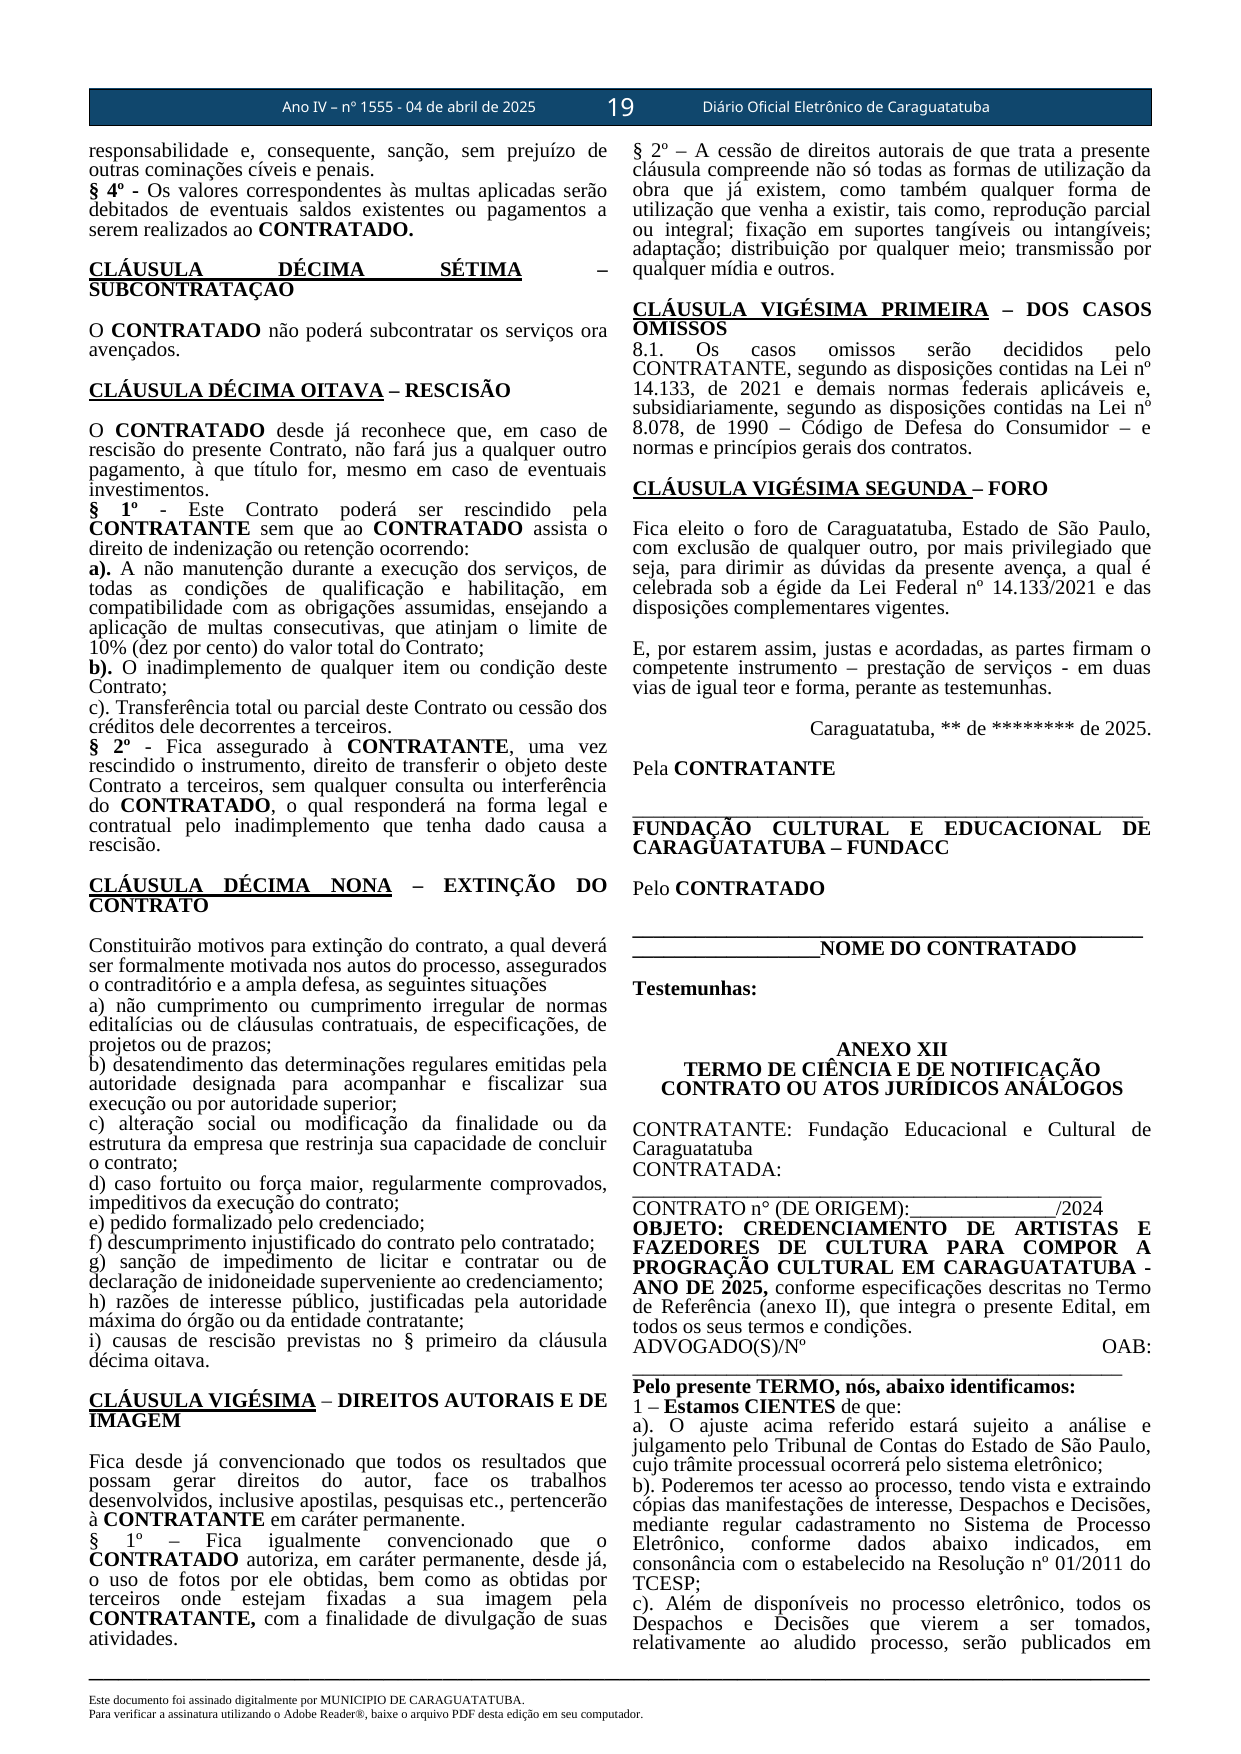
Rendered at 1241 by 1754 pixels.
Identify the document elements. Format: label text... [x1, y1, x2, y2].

text Fica desde já convencionado que todos os resultados que possam gerar direitos do autor, face os trabalhos desenvolvidos, inclusive apostilas, pesquisas etc., pertencerão à CONTRATANTE em caráter permanente. [88, 1452, 608, 1531]
text Pela CONTRATANTE [632, 759, 1152, 779]
text FUNDAÇÃO CULTURAL E EDUCACIONAL DE CARAGUATATUBA – FUNDACC [632, 819, 1152, 859]
text TERMO DE CIÊNCIA E DE NOTIFICAÇÃO CONTRATO OU ATOS JURÍDICOS ANÁLOGOS [632, 1061, 1152, 1100]
text e) pedido formalizado pelo credenciado; [88, 1214, 608, 1233]
text 1 – Estamos CIENTES de que: [632, 1397, 1152, 1417]
text CLÁUSULA décima nona – extinção do contrato [88, 877, 608, 917]
text CONTRATANTE: Fundação Educacional e Cultural de Caraguatatuba [632, 1121, 1152, 1160]
text § 4º - Os valores correspondentes às multas aplicadas serão debitados de eventuais saldos existentes ou pagamentos a serem realizados ao CONTRATADO. [88, 181, 608, 241]
text Cláusula Décima Oitava – Rescisão [88, 381, 608, 401]
text responsabilidade e, consequente, sanção, sem prejuízo de outras cominações cíveis e penais. [88, 142, 608, 181]
text § 2º - Fica assegurado à CONTRATANTE, uma vez rescindido o instrumento, direito de transferir o objeto deste Contrato a terceiros, sem qualquer consulta ou interferência do CONTRATADO, o qual responderá na forma legal e contratual pelo inadimplemento que tenha dado causa a rescisão. [88, 738, 608, 856]
text Cláusula VIGÉSIMA – Direitos Autorais e de Imagem [88, 1392, 608, 1432]
text § 1º - Este Contrato poderá ser rescindido pela CONTRATANTE sem que ao CONTRATADO assista o direito de indenização ou retenção ocorrendo: [88, 501, 608, 560]
text h) razões de interesse público, justificadas pela autoridade máxima do órgão ou da entidade contratante; [88, 1293, 608, 1332]
text 8.1. Os casos omissos serão decididos pelo CONTRATANTE, segundo as disposições contidas na Lei nº 14.133, de 2021 e demais normas federais aplicáveis e, subsidiariamente, segundo as disposições contidas na Lei nº 8.078, de 1990 – Código de Defesa do Consumidor – e normas e princípios gerais dos contratos. [632, 340, 1152, 459]
text CONTRATO n° (DE ORIGEM):______________/2024 [632, 1200, 1152, 1219]
text Cláusula Vigésima PRIMEIRA – DOS CASOS OMISSOS [632, 301, 1152, 340]
text i) causas de rescisão previstas no § primeiro da cláusula décima oitava. [88, 1332, 608, 1372]
text ADVOGADO(S)/Nº OAB: _______________________________________________ [632, 1338, 1152, 1378]
text Cláusula Vigésima SEGUNDA – Foro [632, 479, 1152, 499]
text O CONTRATADO desde já reconhece que, em caso de rescisão do presente Contrato, não fará jus a qualquer outro pagamento, à que título for, mesmo em caso de eventuais investimentos. [88, 422, 608, 501]
text Pelo presente TERMO, nós, abaixo identificamos: [632, 1378, 1152, 1397]
text c) alteração social ou modificação da finalidade ou da estrutura da empresa que restrinja sua capacidade de concluir o contrato; [88, 1115, 608, 1174]
text b) desatendimento das determinações regulares emitidas pela autoridade designada para acompanhar e fiscalizar sua execução ou por autoridade superior; [88, 1056, 608, 1115]
text c). Transferência total ou parcial deste Contrato ou cessão dos créditos dele decorrentes a terceiros. [88, 698, 608, 738]
text b). O inadimplemento de qualquer item ou condição deste Contrato; [88, 659, 608, 698]
text Fica eleito o foro de Caraguatatuba, Estado de São Paulo, com exclusão de qualquer outro, por mais privilegiado que seja, para dirimir as dúvidas da presente avença, a qual é celebrada sob a égide da Lei Federal nº 14.133/2021 e das disposições complementares vigentes. [632, 520, 1152, 619]
text Testemunhas: [632, 980, 1152, 1000]
text E, por estarem assim, justas e acordadas, as partes firmam o competente instrumento – prestação de serviços - em duas vias de igual teor e forma, perante as testemunhas. [632, 639, 1152, 699]
text c). Além de disponíveis no processo eletrônico, todos os Despachos e Decisões que vierem a ser tomados, relativamente ao aludido processo, serão publicados em [632, 1595, 1152, 1654]
text O CONTRATADO não poderá subcontratar os serviços ora avençados. [88, 321, 608, 361]
text § 2º – A cessão de direitos autorais de que trata a presente cláusula compreende não só todas as formas de utilização da obra que já existem, como também qualquer forma de utilização que venha a existir, tais como, reprodução parcial ou integral; fixação em suportes tangíveis ou intangíveis; adaptação; distribuição por qualquer meio; transmissão por qualquer mídia e outros. [632, 142, 1152, 280]
text Caraguatatuba, ** de ******** de 2025. [632, 719, 1152, 739]
text a). A não manutenção durante a execução dos serviços, de todas as condições de qualificação e habilitação, em compatibilidade com as obrigações assumidas, ensejando a aplicação de multas consecutivas, que atinjam o limite de 10% (dez por cento) do valor total do Contrato; [88, 560, 608, 659]
text g) sanção de impedimento de licitar e contratar ou de declaração de inidoneidade superveniente ao credenciamento; [88, 1253, 608, 1293]
text OBJETO: CREDENCIAMENTO DE ARTISTAS E FAZEDORES DE CULTURA PARA COMPOR A PROGRAÇÃO CULTURAL EM CARAGUATATUBA - ANO DE 2025, conforme especificações descritas no Termo de Referência (anexo II), que integra o presente Edital, em todos os seus termos e condições. [632, 1219, 1152, 1338]
text _________________________________________________ [632, 800, 1152, 819]
text b). Poderemos ter acesso ao processo, tendo vista e extraindo cópias das manifestações de interesse, Despachos e Decisões, mediante regular cadastramento no Sistema de Processo Eletrônico, conforme dados abaixo indicados, em consonância com o estabelecido na Resolução nº 01/2011 do TCESP; [632, 1476, 1152, 1595]
text § 1º – Fica igualmente convencionado que o CONTRATADO autoriza, em caráter permanente, desde já, o uso de fotos por ele obtidas, bem como as obtidas por terceiros onde estejam fixadas a sua imagem pela CONTRATANTE, com a finalidade de divulgação de suas atividades. [88, 1531, 608, 1650]
text ANEXO XII [632, 1041, 1152, 1061]
text Constituirão motivos para extinção do contrato, a qual deverá ser formalmente motivada nos autos do processo, assegurados o contraditório e a ampla defesa, as seguintes situações [88, 937, 608, 996]
text d) caso fortuito ou força maior, regularmente comprovados, impeditivos da execução do contrato; [88, 1174, 608, 1214]
text Cláusula Décima Sétima – Subcontratação [88, 261, 608, 301]
text Pelo CONTRATADO [632, 880, 1152, 899]
text a). O ajuste acima referido estará sujeito a análise e julgamento pelo Tribunal de Contas do Estado de São Paulo, cujo trâmite processual ocorrerá pelo sistema eletrônico; [632, 1417, 1152, 1476]
text ___________________________________________________________________NOME DO CONTRATADO [632, 920, 1152, 959]
text f) descumprimento injustificado do contrato pelo contratado; [88, 1233, 608, 1253]
text a) não cumprimento ou cumprimento irregular de normas editalícias ou de cláusulas contratuais, de especificações, de projetos ou de prazos; [88, 996, 608, 1056]
text CONTRATADA: _____________________________________________ [632, 1160, 1152, 1200]
